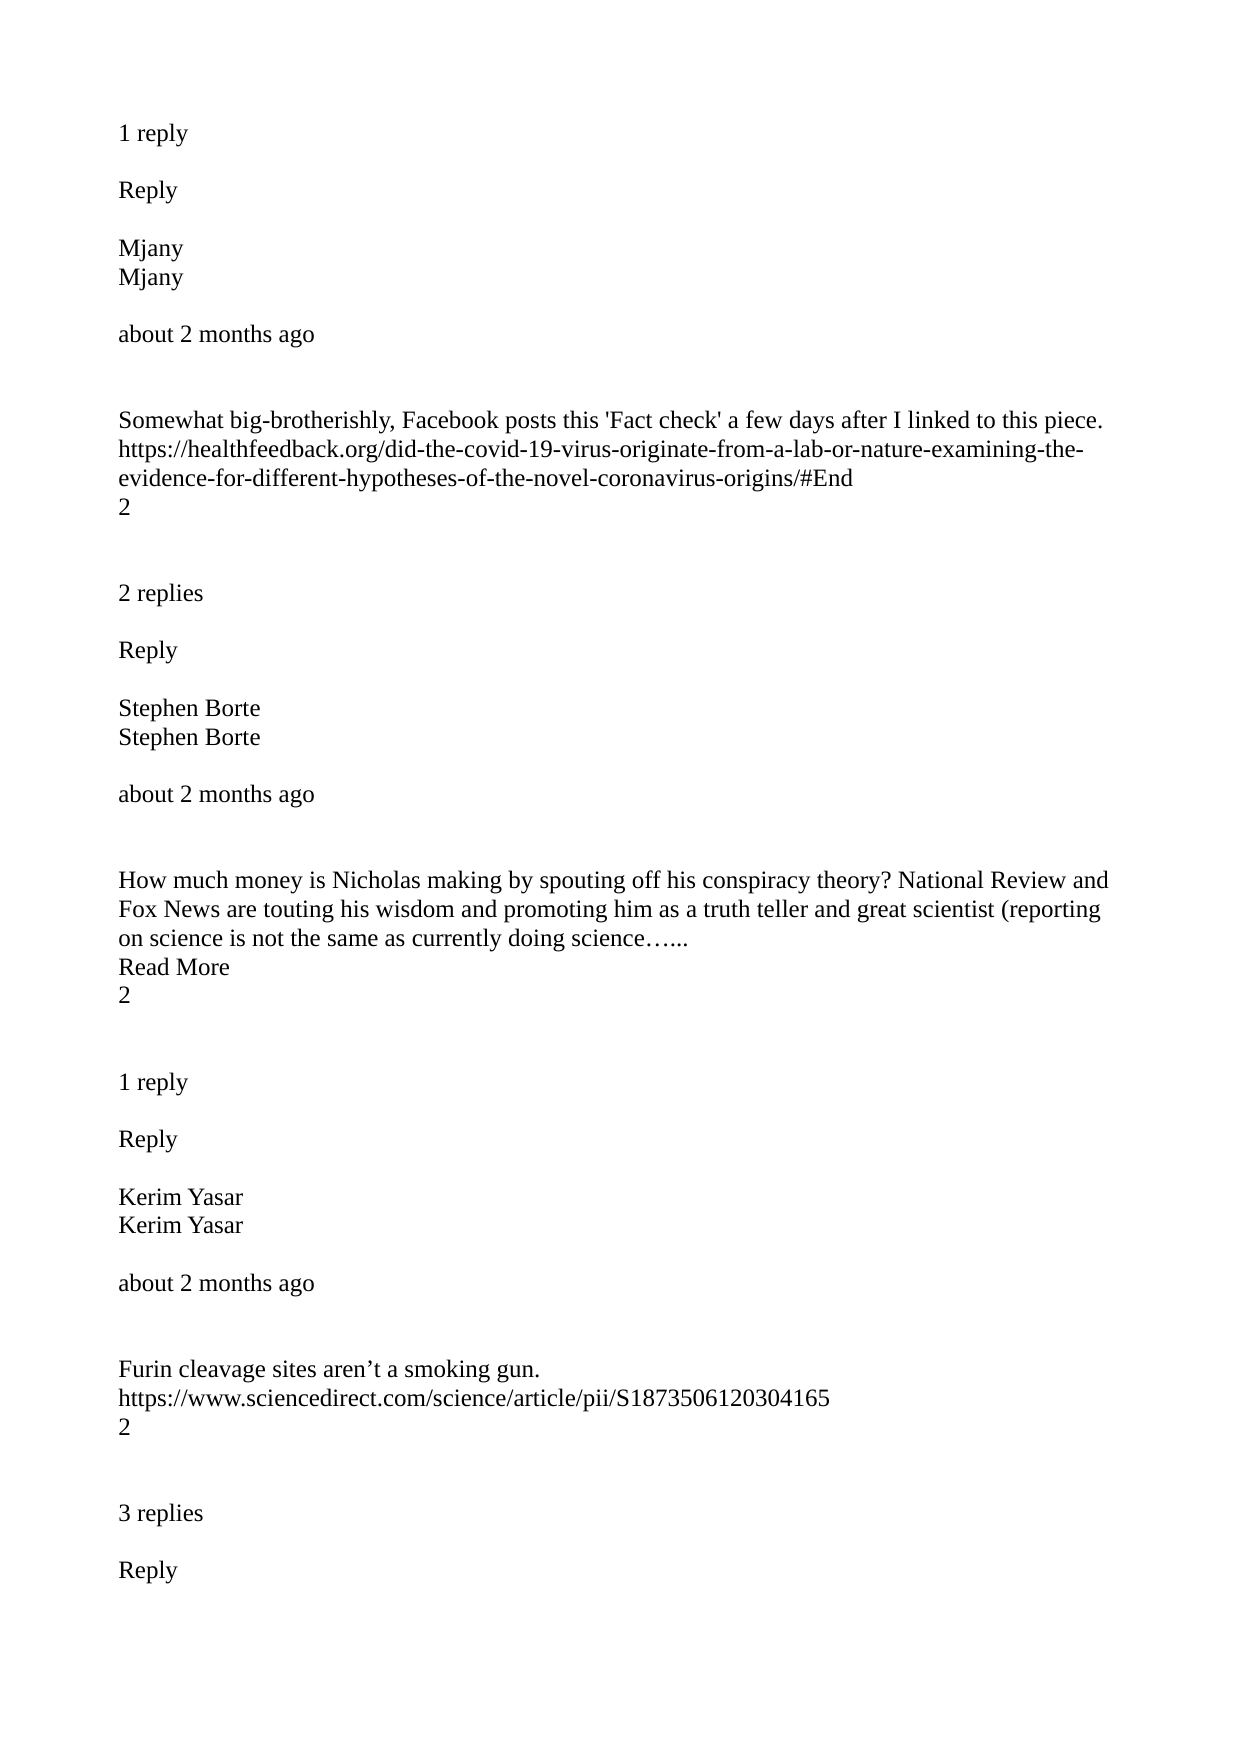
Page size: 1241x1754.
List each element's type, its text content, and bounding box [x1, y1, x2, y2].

text 1 reply [118, 1067, 1122, 1096]
text Kerim Yasar [118, 1211, 1122, 1239]
text 2 [118, 981, 1122, 1009]
text Reply [118, 1124, 1122, 1153]
text Reply [118, 176, 1122, 204]
text about 2 months ago [118, 779, 1122, 808]
text Mjany [118, 262, 1122, 291]
text Stephen Borte [118, 722, 1122, 751]
text 1 reply [118, 118, 1122, 147]
text 2 [118, 492, 1122, 521]
text How much money is Nicholas making by spouting off his conspiracy theory? National Review and Fox News are touting his wisdom and promoting him as a truth teller and great scientist (reporting on science is not the same as currently doing science…... [118, 866, 1122, 952]
text 3 replies [118, 1498, 1122, 1527]
text Reply [118, 636, 1122, 664]
text Furin cleavage sites aren’t a smoking gun. [118, 1354, 1122, 1383]
text Read More [118, 952, 1122, 981]
text Somewhat big-brotherishly, Facebook posts this 'Fact check' a few days after I linked to this piece. https://healthfeedback.org/did-the-covid-19-virus-originate-from-a-lab-or-nature-examining-the-evidence-for-different-hypotheses-of-the-novel-coronavirus-origins/#End [118, 406, 1122, 492]
text about 2 months ago [118, 319, 1122, 348]
text 2 replies [118, 578, 1122, 607]
text 2 [118, 1412, 1122, 1441]
text Mjany [118, 233, 1122, 262]
text about 2 months ago [118, 1268, 1122, 1297]
text Reply [118, 1556, 1122, 1584]
text https://www.sciencedirect.com/science/article/pii/S1873506120304165 [118, 1383, 1122, 1412]
text Stephen Borte [118, 693, 1122, 722]
text Kerim Yasar [118, 1182, 1122, 1211]
